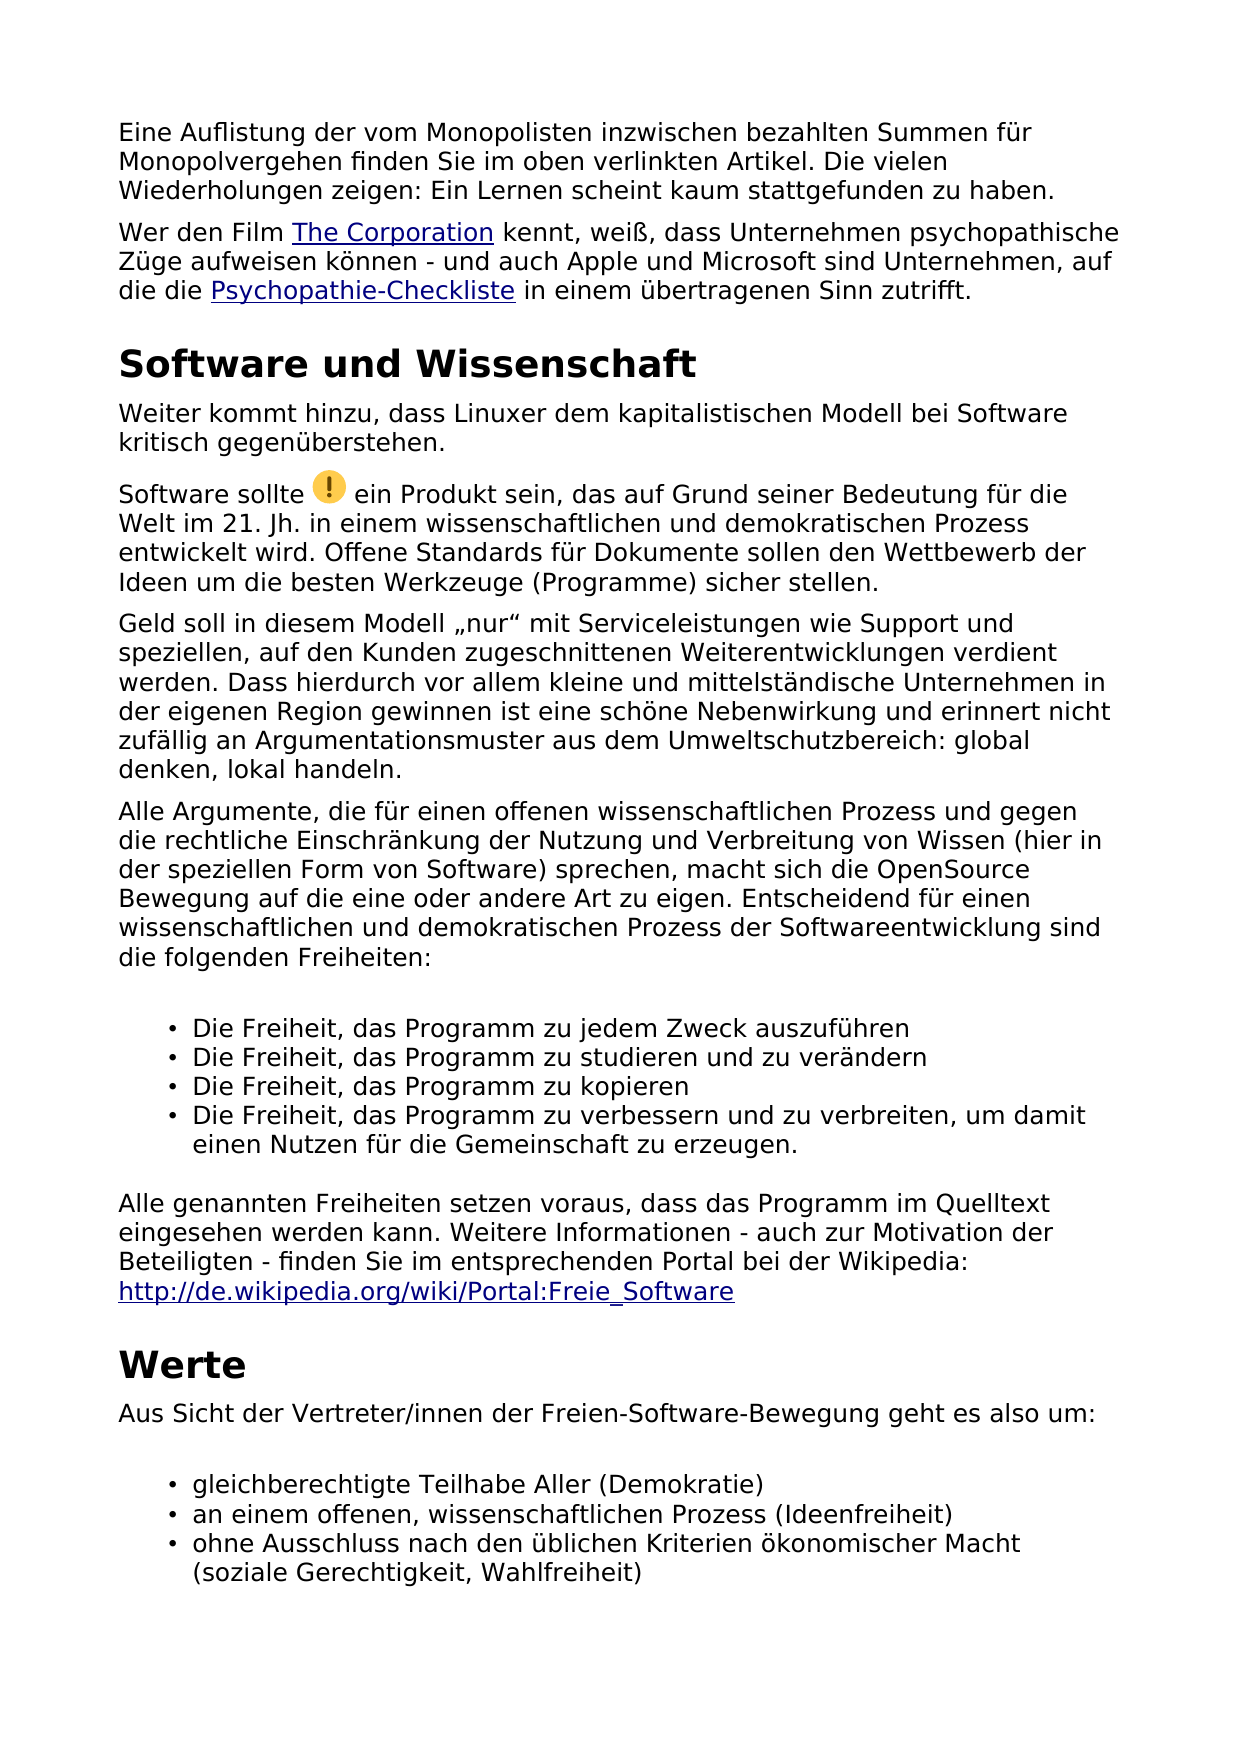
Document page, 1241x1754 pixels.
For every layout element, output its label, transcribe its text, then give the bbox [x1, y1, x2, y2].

text Wer den Film The Corporation kennt, weiß, dass Unternehmen psychopathische Züge aufweisen können - und auch Apple und Microsoft sind Unternehmen, auf die die Psychopathie-Checkliste in einem übertragenen Sinn zutrifft. [118, 218, 1122, 306]
subtitle Werte [118, 1343, 1122, 1387]
text Aus Sicht der Vertreter/innen der Freien-Software-Bewegung geht es also um: [118, 1399, 1122, 1429]
text Software sollte ein Produkt sein, das auf Grund seiner Bedeutung für die Welt im 21. Jh. in einem wissenschaftlichen und demokratischen Prozess entwickelt wird. Offene Standards für Dokumente sollen den Wettbewerb der Ideen um die besten Werkzeuge (Programme) sicher stellen. [118, 470, 1122, 597]
list Die Freiheit, das Programm zu studieren und zu verändern [177, 1043, 1122, 1072]
list Die Freiheit, das Programm zu kopieren [177, 1072, 1122, 1101]
list ohne Ausschluss nach den üblichen Kriterien ökonomischer Macht (soziale Gerechtigkeit, Wahlfreiheit) [177, 1529, 1122, 1587]
text Geld soll in diesem Modell „nur“ mit Serviceleistungen wie Support und speziellen, auf den Kunden zugeschnittenen Weiterentwicklungen verdient werden. Dass hierdurch vor allem kleine und mittelständische Unternehmen in der eigenen Region gewinnen ist eine schöne Nebenwirkung und erinnert nicht zufällig an Argumentationsmuster aus dem Umweltschutzbereich: global denken, lokal handeln. [118, 609, 1122, 784]
list an einem offenen, wissenschaftlichen Prozess (Ideenfreiheit) [177, 1500, 1122, 1529]
text Weiter kommt hinzu, dass Linuxer dem kapitalistischen Modell bei Software kritisch gegenüberstehen. [118, 399, 1122, 458]
list Die Freiheit, das Programm zu jedem Zweck auszuführen [177, 1014, 1122, 1043]
text Alle Argumente, die für einen offenen wissenschaftlichen Prozess und gegen die rechtliche Einschränkung der Nutzung und Verbreitung von Wissen (hier in der speziellen Form von Software) sprechen, macht sich die OpenSource Bewegung auf die eine oder andere Art zu eigen. Entscheidend für einen wissenschaftlichen und demokratischen Prozess der Softwareentwicklung sind die folgenden Freiheiten: [118, 797, 1122, 972]
list Die Freiheit, das Programm zu verbessern und zu verbreiten, um damit einen Nutzen für die Gemeinschaft zu erzeugen. [177, 1101, 1122, 1160]
subtitle Software und Wissenschaft [118, 343, 1122, 387]
text Eine Auflistung der vom Monopolisten inzwischen bezahlten Summen für Monopolvergehen finden Sie im oben verlinkten Artikel. Die vielen Wiederholungen zeigen: Ein Lernen scheint kaum stattgefunden zu haben. [118, 118, 1122, 206]
list gleichberechtigte Teilhabe Aller (Demokratie) [177, 1471, 1122, 1500]
text Alle genannten Freiheiten setzen voraus, dass das Programm im Quelltext eingesehen werden kann. Weitere Informationen - auch zur Motivation der Beteiligten - finden Sie im entsprechenden Portal bei der Wikipedia: http://de.wikipedia.org/wiki/Portal:Freie_Software [118, 1189, 1122, 1306]
